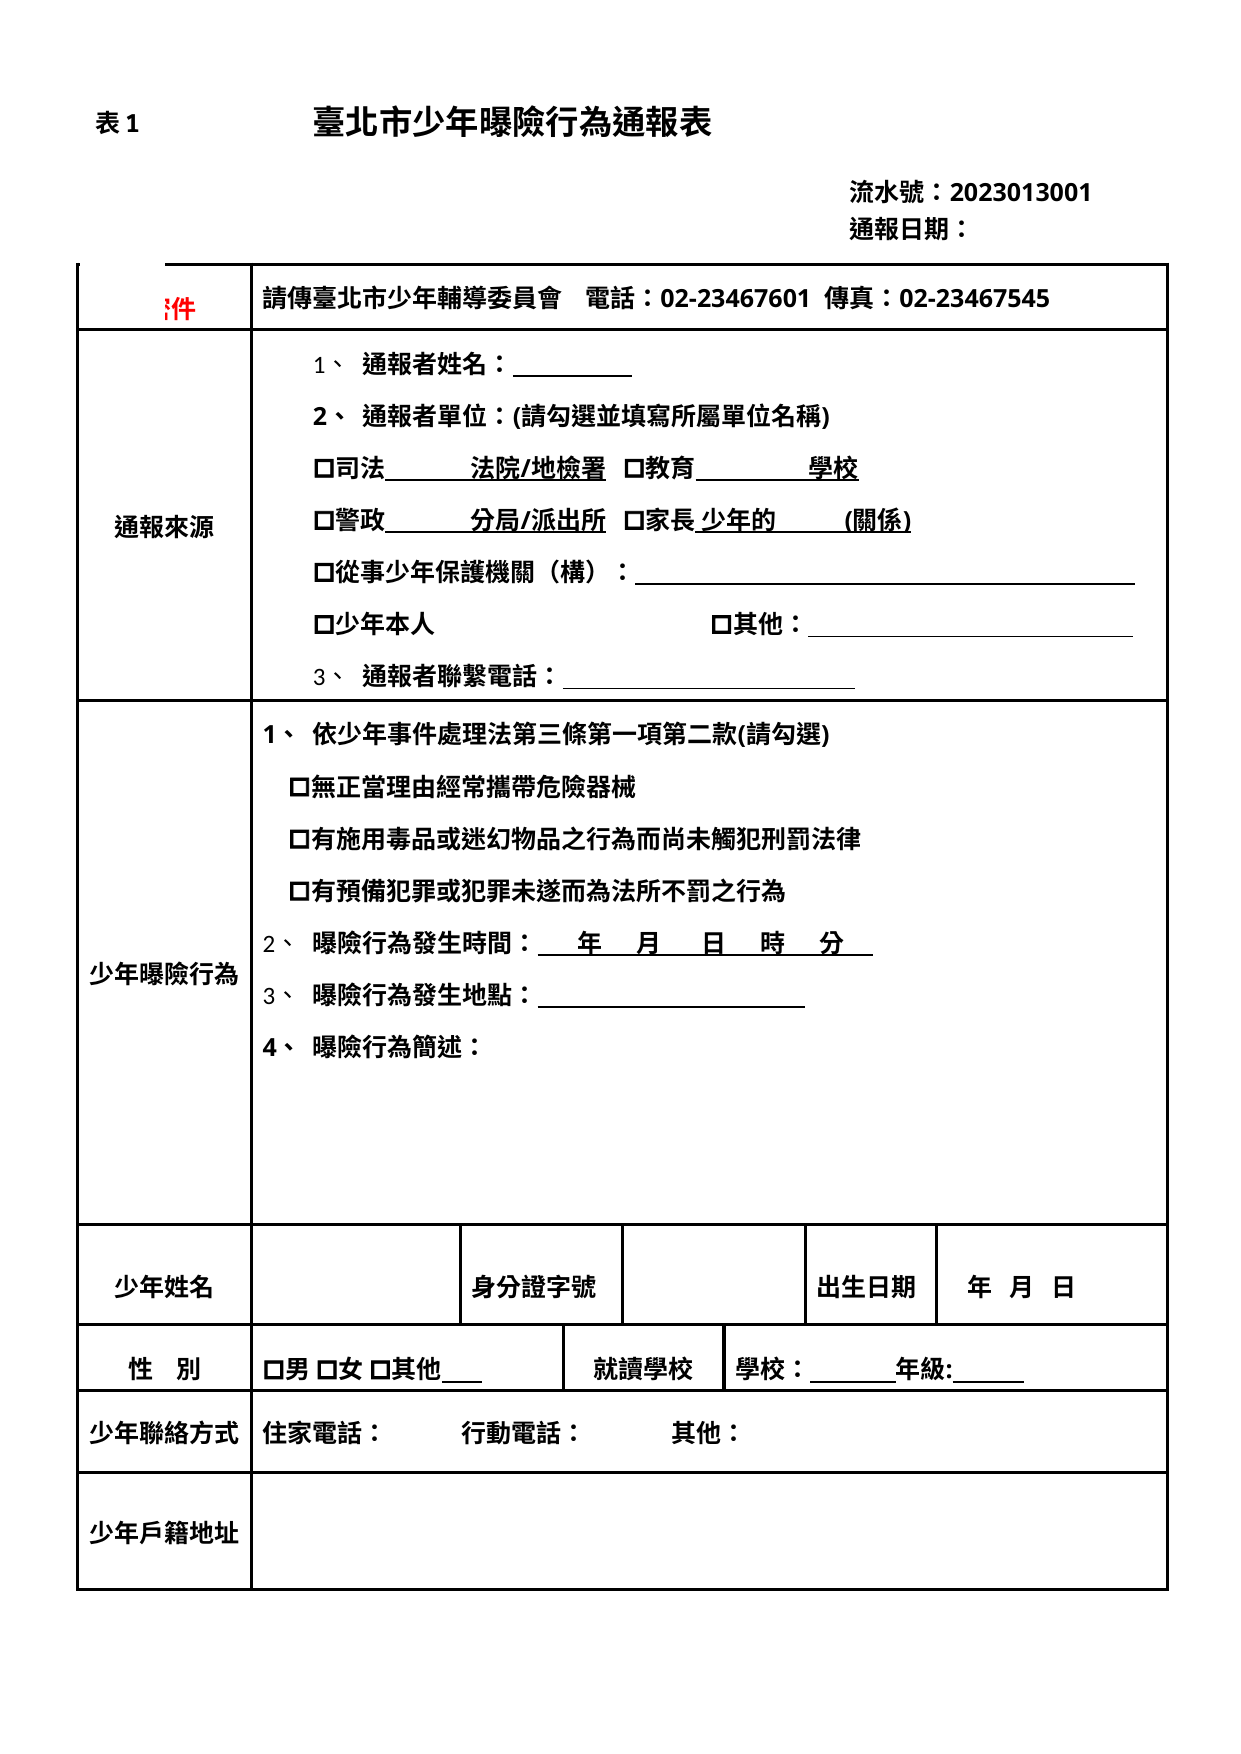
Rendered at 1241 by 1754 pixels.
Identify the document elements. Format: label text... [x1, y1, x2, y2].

table_cell 就讀學校 [565, 1326, 722, 1389]
table_cell 性 別 [79, 1326, 250, 1389]
table_cell 出生日期 [807, 1226, 935, 1323]
table_cell 少年姓名 [79, 1226, 250, 1323]
table_cell 少年曝險行為 [79, 702, 250, 1223]
text 表1 [95, 103, 150, 139]
table_cell [624, 1226, 804, 1323]
table_header [165, 144, 1168, 263]
table_cell 住家電話： 行動電話： 其他： [253, 1392, 1166, 1471]
table_cell [253, 1226, 459, 1323]
table_cell 少年戶籍地址 [79, 1474, 250, 1588]
table_cell 請傳臺北市少年輔導委員會 電話：02-23467601 傳真：02-23467545 [253, 266, 1166, 328]
table_cell 少年聯絡方式 [79, 1392, 250, 1471]
table_cell 通報來源 [79, 331, 250, 699]
text 臺北市少年曝險行為通報表 [75, 96, 1165, 326]
table_cell *密件 [79, 266, 250, 328]
table_cell 學校： 年級: [726, 1326, 1166, 1389]
table_cell 年 月 日 [938, 1226, 1166, 1323]
table_cell 通報者姓名： 通報者單位：(請勾選並填寫所屬單位名稱) 司法 法院/地檢署 教育 學校 警政 分局/派出所 家長 少年的 (關係) 從事少年保護機關（構）­­： 少年本人 其他： 通報者聯繫電話： [253, 331, 1166, 699]
table_cell 男 女 其他 [253, 1326, 562, 1389]
table_cell 身分證字號 [462, 1226, 621, 1323]
table_cell [253, 1474, 1166, 1588]
table_cell 依少年事件處理法第三條第一項第二款(請勾選) 無正當理由經常攜帶危險器械 有施用毒品或迷幻物品之行為而尚未觸犯刑罰法律 有預備犯罪或犯罪未遂而為法所不罰之行為 曝險行為發生時間： 年 月 日 時 分 曝險行為發生地點： 曝險行為簡述： [253, 702, 1166, 1223]
